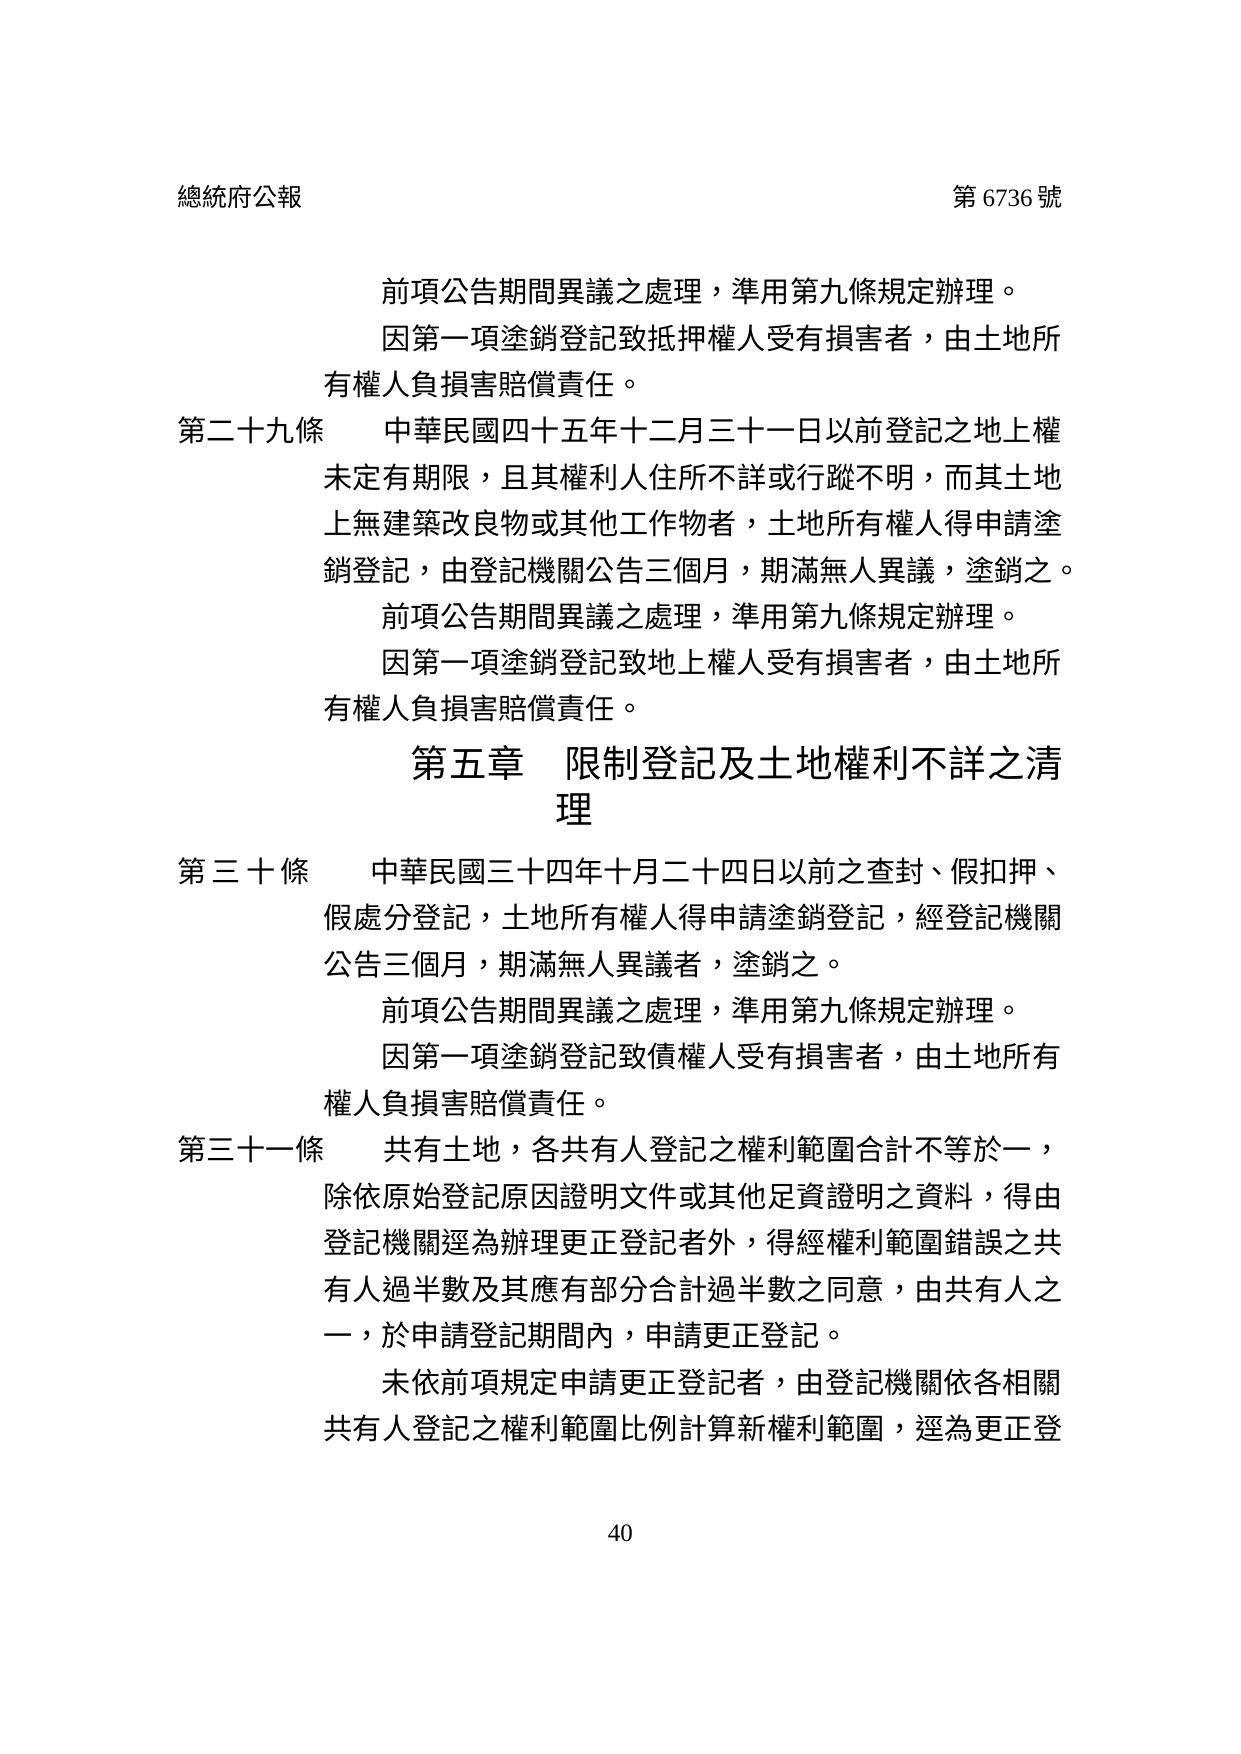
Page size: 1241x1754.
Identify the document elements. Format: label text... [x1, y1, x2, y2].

text 第三十一條 共有土地，各共有人登記之權利範圍合計不等於一，除依原始登記原因證明文件或其他足資證明之資料，得由登記機關逕為辦理更正登記者外，得經權利範圍錯誤之共有人過半數及其應有部分合計過半數之同意，由共有人之一，於申請登記期間內，申請更正登記。 [177, 1124, 1063, 1356]
text 前項公告期間異議之處理，準用第九條規定辦理。 [323, 984, 1063, 1031]
text 前項公告期間異議之處理，準用第九條規定辦理。 [323, 590, 1063, 637]
text 因第一項塗銷登記致債權人受有損害者，由土地所有權人負損害賠償責任。 [323, 1031, 1063, 1124]
text 因第一項塗銷登記致抵押權人受有損害者，由土地所有權人負損害賠償責任。 [323, 312, 1063, 404]
text 未依前項規定申請更正登記者，由登記機關依各相關共有人登記之權利範圍比例計算新權利範圍，逕為更正登 [323, 1356, 1063, 1449]
text 第三十條 中華民國三十四年十月二十四日以前之查封、假扣押、假處分登記，土地所有權人得申請塗銷登記，經登記機關公告三個月，期滿無人異議者，塗銷之。 [177, 845, 1063, 984]
text 第五章 限制登記及土地權利不詳之清理 [411, 741, 1063, 832]
text 前項公告期間異議之處理，準用第九條規定辦理。 [323, 266, 1063, 312]
text 第二十九條 中華民國四十五年十二月三十一日以前登記之地上權，未定有期限，且其權利人住所不詳或行蹤不明，而其土地上無建築改良物或其他工作物者，土地所有權人得申請塗銷登記，由登記機關公告三個月，期滿無人異議，塗銷之。 [177, 404, 1063, 590]
text 因第一項塗銷登記致地上權人受有損害者，由土地所有權人負損害賠償責任。 [323, 637, 1063, 728]
